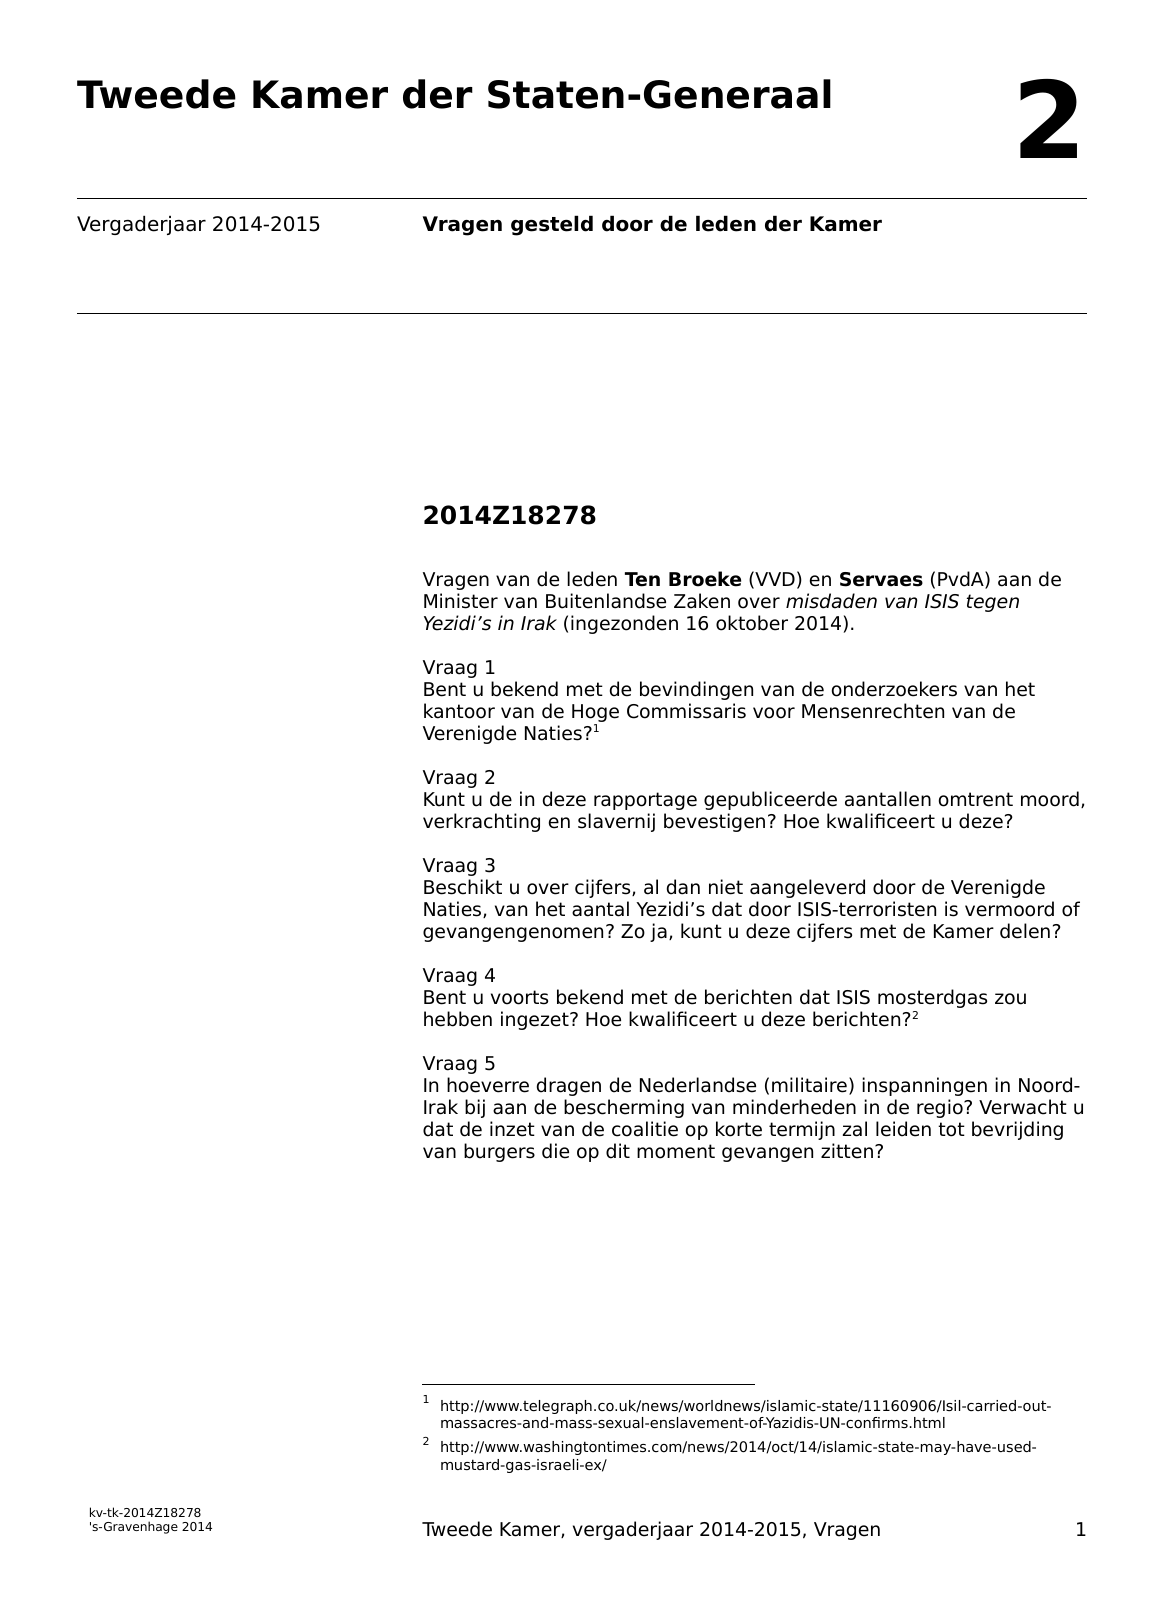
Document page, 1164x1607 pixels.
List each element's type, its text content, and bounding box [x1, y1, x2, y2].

text kv-tk-2014Z18278 [88, 1506, 323, 1520]
text Vragen van de leden Ten Broeke (VVD) en Servaes (PvdA) aan de Minister van Buitenlandse Zaken over misdaden van ISIS tegen Yezidi’s in Irak (ingezonden 16 oktober 2014). [422, 569, 1087, 635]
text Vraag 2 [422, 767, 1087, 789]
table_header Tweede Kamer der Staten-Generaal [77, 59, 886, 198]
table_header 2 [886, 59, 1087, 198]
text Kunt u de in deze rapportage gepubliceerde aantallen omtrent moord, verkrachting en slavernij bevestigen? Hoe kwalificeert u deze? [422, 789, 1087, 833]
text http://www.telegraph.co.uk/news/worldnews/islamic-state/11160906/Isil-carried-out-massacres-and-mass-sexual-enslavement-of-Yazidis-UN-confirms.html [422, 1393, 1087, 1432]
text Vraag 1 [422, 657, 1087, 679]
text 2014Z18278 [422, 501, 1087, 531]
text Vraag 5 [422, 1053, 1087, 1075]
text 's-Gravenhage 2014 [88, 1520, 323, 1534]
text http://www.washingtontimes.com/news/2014/oct/14/islamic-state-may-have-used-mustard-gas-israeli-ex/ [422, 1435, 1087, 1474]
table_cell Vragen gesteld door de leden der Kamer [422, 199, 1087, 313]
text In hoeverre dragen de Nederlandse (militaire) inspanningen in Noord-Irak bij aan de bescherming van minderheden in de regio? Verwacht u dat de inzet van de coalitie op korte termijn zal leiden tot bevrijding van burgers die op dit moment gevangen zitten? [422, 1075, 1087, 1163]
table_cell Vergaderjaar 2014-2015 [77, 199, 422, 313]
text Beschikt u over cijfers, al dan niet aangeleverd door de Verenigde Naties, van het aantal Yezidi’s dat door ISIS-terroristen is vermoord of gevangengenomen? Zo ja, kunt u deze cijfers met de Kamer delen? [422, 877, 1087, 943]
text Bent u bekend met de bevindingen van de onderzoekers van het kantoor van de Hoge Commissaris voor Mensenrechten van de Verenigde Naties? [422, 679, 1087, 745]
text Vraag 3 [422, 855, 1087, 877]
text Bent u voorts bekend met de berichten dat ISIS mosterdgas zou hebben ingezet? Hoe kwalificeert u deze berichten? [422, 987, 1087, 1031]
text Vraag 4 [422, 965, 1087, 987]
